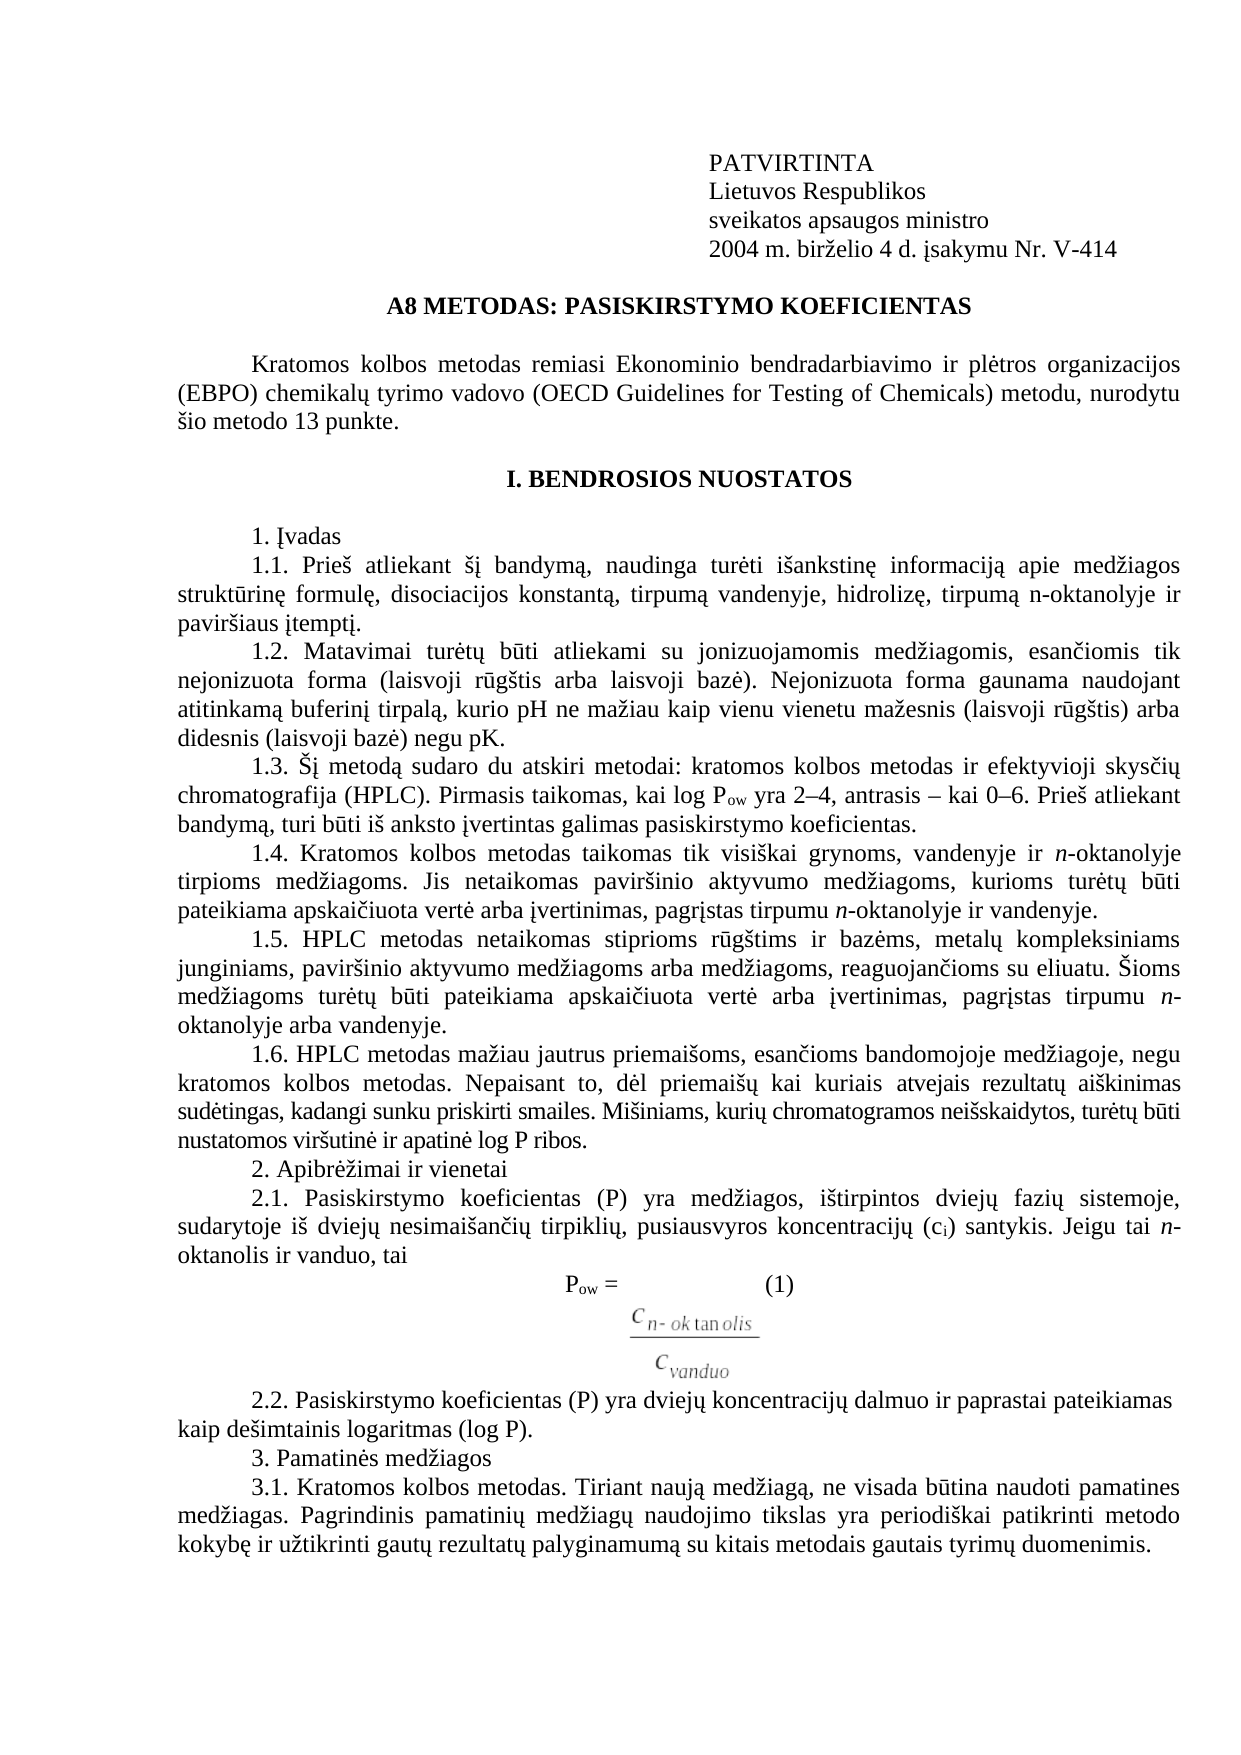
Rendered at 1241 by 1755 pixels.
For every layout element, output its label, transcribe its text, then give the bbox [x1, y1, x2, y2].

text 1.1. Prieš atliekant šį bandymą, naudinga turėti išankstinę informaciją apie medžiagos struktūrinę formulę, disociacijos konstantą, tirpumą vandenyje, hidrolizę, tirpumą n-oktanolyje ir paviršiaus įtemptį. [177, 550, 1181, 636]
text 1.2. Matavimai turėtų būti atliekami su jonizuojamomis medžiagomis, esančiomis tik nejonizuota forma (laisvoji rūgštis arba laisvoji bazė). Nejonizuota forma gaunama naudojant atitinkamą buferinį tirpalą, kurio pH ne mažiau kaip vienu vienetu mažesnis (laisvoji rūgštis) arba didesnis (laisvoji bazė) negu pK. [177, 636, 1181, 751]
text 1. Įvadas [177, 521, 1181, 550]
text 2. Apibrėžimai ir vienetai [177, 1154, 1181, 1183]
text Kratomos kolbos metodas remiasi Ekonominio bendradarbiavimo ir plėtros organizacijos (EBPO) chemikalų tyrimo vadovo (OECD Guidelines for Testing of Chemicals) metodu, nurodytu šio metodo 13 punkte. [177, 349, 1181, 435]
text Lietuvos Respublikos [177, 176, 1181, 205]
text 3. Pamatinės medžiagos [177, 1443, 1181, 1472]
text 2004 m. birželio 4 d. įsakymu Nr. V-414 [177, 234, 1235, 263]
text 2.2. Pasiskirstymo koeficientas (P) yra dviejų koncentracijų dalmuo ir paprastai pateikiamas kaip dešimtainis logaritmas (log P). [177, 1386, 1181, 1443]
text sveikatos apsaugos ministro [177, 205, 1181, 234]
text 1.3. Šį metodą sudaro du atskiri metodai: kratomos kolbos metodas ir efektyvioji skysčių chromatografija (HPLC). Pirmasis taikomas, kai log Pow yra 2–4, antrasis – kai 0–6. Prieš atliekant bandymą, turi būti iš anksto įvertintas galimas pasiskirstymo koeficientas. [177, 751, 1181, 838]
text Pow = (1) [177, 1269, 1181, 1386]
text 1.4. Kratomos kolbos metodas taikomas tik visiškai grynoms, vandenyje ir n-oktanolyje tirpioms medžiagoms. Jis netaikomas paviršinio aktyvumo medžiagoms, kurioms turėtų būti pateikiama apskaičiuota vertė arba įvertinimas, pagrįstas tirpumu n-oktanolyje ir vandenyje. [177, 838, 1181, 924]
text 3.1. Kratomos kolbos metodas. Tiriant naują medžiagą, ne visada būtina naudoti pamatines medžiagas. Pagrindinis pamatinių medžiagų naudojimo tikslas yra periodiškai patikrinti metodo kokybę ir užtikrinti gautų rezultatų palyginamumą su kitais metodais gautais tyrimų duomenimis. [177, 1472, 1181, 1558]
text 1.5. HPLC metodas netaikomas stiprioms rūgštims ir bazėms, metalų kompleksiniams junginiams, paviršinio aktyvumo medžiagoms arba medžiagoms, reaguojančioms su eliuatu. Šioms medžiagoms turėtų būti pateikiama apskaičiuota vertė arba įvertinimas, pagrįstas tirpumu n-oktanolyje arba vandenyje. [177, 924, 1181, 1039]
text I. Bendrosios nuostatos [177, 464, 1181, 493]
text A8 metodas: PASISKIRSTYMO KOEFICIENTAS [177, 291, 1181, 320]
text 2.1. Pasiskirstymo koeficientas (P) yra medžiagos, ištirpintos dviejų fazių sistemoje, sudarytoje iš dviejų nesimaišančių tirpiklių, pusiausvyros koncentracijų (ci) santykis. Jeigu tai n-oktanolis ir vanduo, tai [177, 1183, 1181, 1269]
text 1.6. HPLC metodas mažiau jautrus priemaišoms, esančioms bandomojoje medžiagoje, negu kratomos kolbos metodas. Nepaisant to, dėl priemaišų kai kuriais atvejais rezultatų aiškinimas sudėtingas, kadangi sunku priskirti smailes. Mišiniams, kurių chromatogramos neišskaidytos, turėtų būti nustatomos viršutinė ir apatinė log P ribos. [177, 1039, 1181, 1154]
text PATVIRTINTA [177, 0, 1240, 176]
